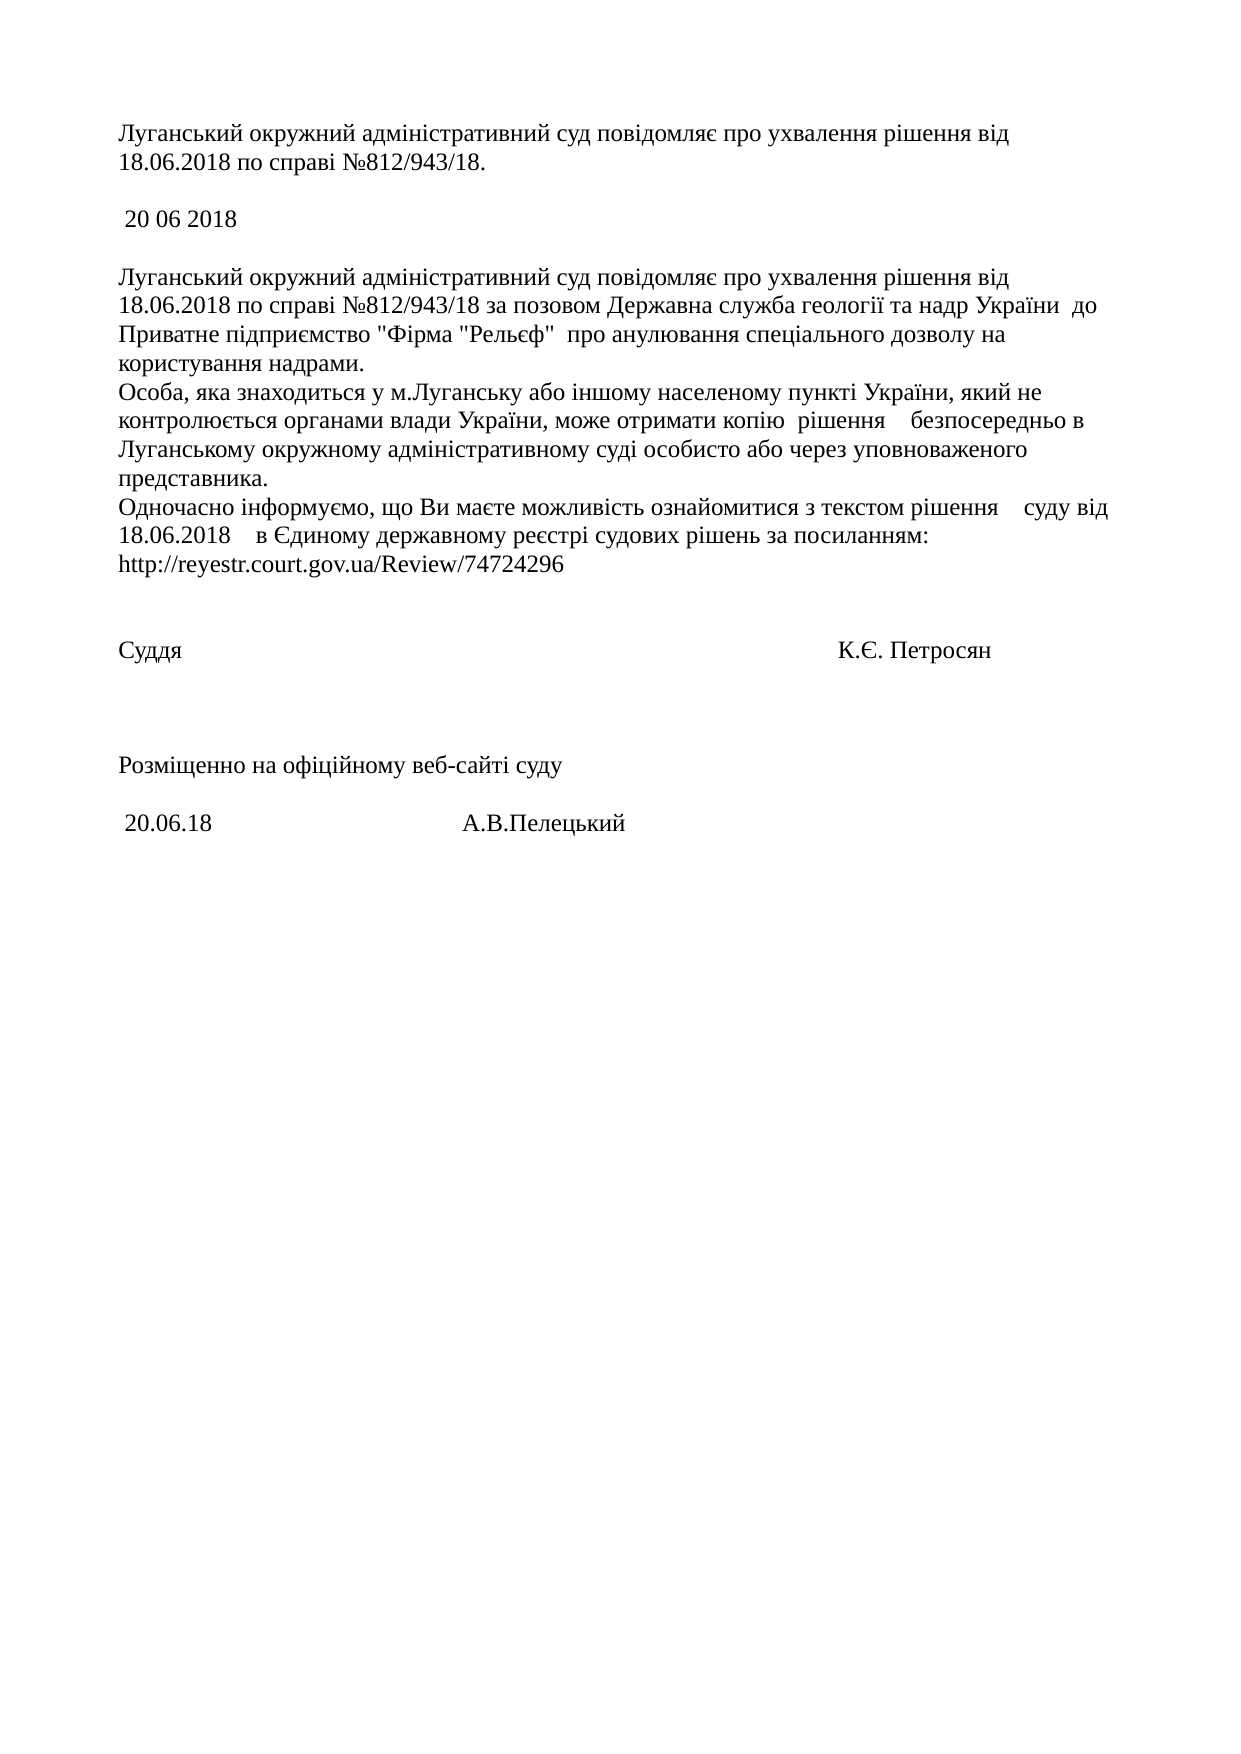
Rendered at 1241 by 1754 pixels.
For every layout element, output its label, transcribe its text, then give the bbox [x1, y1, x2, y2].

text Особа, яка знаходиться у м.Луганську або іншому населеному пункті України, який не контролюється органами влади України, може отримати копію рішення безпосередньо в Луганському окружному адміністративному суді особисто або через уповноваженого представника. [118, 377, 1122, 492]
text Суддя К.Є. Петросян [118, 636, 1122, 664]
text Розміщенно на офіційному веб-сайті суду [118, 751, 1122, 779]
text 20.06.18 А.В.Пелецький [118, 808, 1122, 837]
text Одночасно інформуємо, що Ви маєте можливість ознайомитися з текстом рішення суду від 18.06.2018 в Єдиному державному реєстрі судових рішень за посиланням: http://reyestr.court.gov.ua/Review/74724296 [118, 492, 1122, 578]
text 20 06 2018 [118, 204, 1122, 233]
text Луганський окружний адміністративний суд повідомляє про ухвалення рішення від 18.06.2018 по справі №812/943/18. [118, 118, 1122, 176]
text Луганський окружний адміністративний суд повідомляє про ухвалення рішення від 18.06.2018 по справі №812/943/18 за позовом Державна служба геології та надр України до Приватне підприємство "Фірма "Рельєф" про анулювання спеціального дозволу на користування надрами. [118, 262, 1122, 377]
